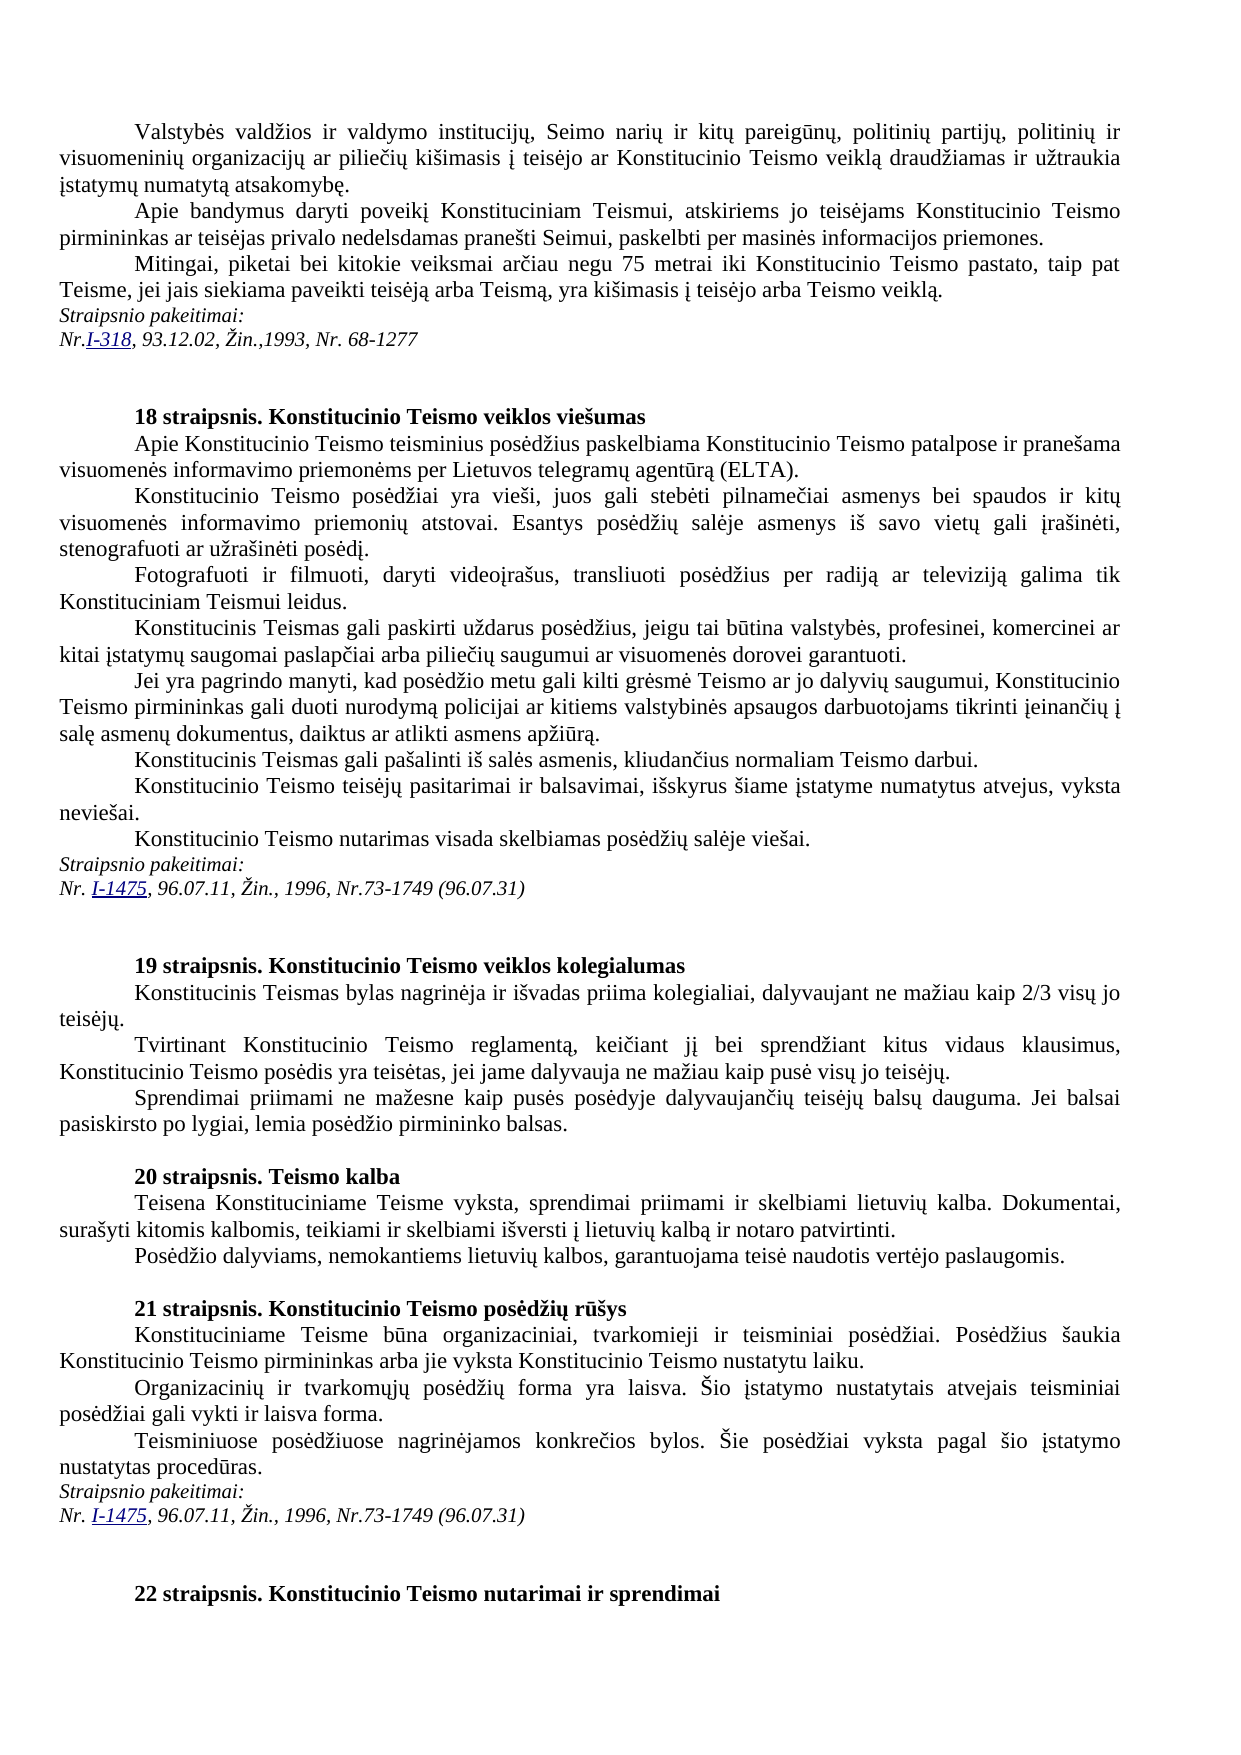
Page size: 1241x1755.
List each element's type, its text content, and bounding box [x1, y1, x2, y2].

text Tvirtinant Konstitucinio Teismo reglamentą, keičiant jį bei sprendžiant kitus vidaus klausimus, Konstitucinio Teismo posėdis yra teisėtas, jei jame dalyvauja ne mažiau kaip pusė visų jo teisėjų. [59, 1031, 1122, 1084]
text Organizacinių ir tvarkomųjų posėdžių forma yra laisva. Šio įstatymo nustatytais atvejais teisminiai posėdžiai gali vykti ir laisva forma. [59, 1374, 1122, 1427]
text Valstybės valdžios ir valdymo institucijų, Seimo narių ir kitų pareigūnų, politinių partijų, politinių ir visuomeninių organizacijų ar piliečių kišimasis į teisėjo ar Konstitucinio Teismo veiklą draudžiamas ir užtraukia įstatymų numatytą atsakomybę. [59, 118, 1122, 197]
text Jei yra pagrindo manyti, kad posėdžio metu gali kilti grėsmė Teismo ar jo dalyvių saugumui, Konstitucinio Teismo pirmininkas gali duoti nurodymą policijai ar kitiems valstybinės apsaugos darbuotojams tikrinti įeinančių į salę asmenų dokumentus, daiktus ar atlikti asmens apžiūrą. [59, 667, 1122, 746]
text Teisminiuose posėdžiuose nagrinėjamos konkrečios bylos. Šie posėdžiai vyksta pagal šio įstatymo nustatytas procedūras. [59, 1427, 1122, 1479]
text Apie Konstitucinio Teismo teisminius posėdžius paskelbiama Konstitucinio Teismo patalpose ir pranešama visuomenės informavimo priemonėms per Lietuvos telegramų agentūrą (ELTA). [59, 430, 1122, 482]
text Sprendimai priimami ne mažesne kaip pusės posėdyje dalyvaujančių teisėjų balsų dauguma. Jei balsai pasiskirsto po lygiai, lemia posėdžio pirmininko balsas. [59, 1084, 1122, 1137]
text Konstitucinis Teismas gali paskirti uždarus posėdžius, jeigu tai būtina valstybės, profesinei, komercinei ar kitai įstatymų saugomai paslapčiai arba piliečių saugumui ar visuomenės dorovei garantuoti. [59, 614, 1122, 667]
text Konstitucinio Teismo nutarimas visada skelbiamas posėdžių salėje viešai. [59, 825, 1122, 851]
text Straipsnio pakeitimai: [59, 303, 1122, 327]
text 22 straipsnis. Konstitucinio Teismo nutarimai ir sprendimai [59, 1580, 1122, 1607]
text Konstitucinio Teismo teisėjų pasitarimai ir balsavimai, išskyrus šiame įstatyme numatytus atvejus, vyksta neviešai. [59, 772, 1122, 825]
text Straipsnio pakeitimai: [59, 851, 1122, 876]
text 18 straipsnis. Konstitucinio Teismo veiklos viešumas [59, 403, 1122, 430]
text Mitingai, piketai bei kitokie veiksmai arčiau negu 75 metrai iki Konstitucinio Teismo pastato, taip pat Teisme, jei jais siekiama paveikti teisėją arba Teismą, yra kišimasis į teisėjo arba Teismo veiklą. [59, 250, 1122, 303]
text Nr.I-318, 93.12.02, Žin.,1993, Nr. 68-1277 [59, 327, 1122, 351]
text Konstitucinis Teismas bylas nagrinėja ir išvadas priima kolegialiai, dalyvaujant ne mažiau kaip 2/3 visų jo teisėjų. [59, 979, 1122, 1031]
text 21 straipsnis. Konstitucinio Teismo posėdžių rūšys [59, 1295, 1122, 1321]
text 19 straipsnis. Konstitucinio Teismo veiklos kolegialumas [59, 952, 1122, 979]
text Apie bandymus daryti poveikį Konstituciniam Teismui, atskiriems jo teisėjams Konstitucinio Teismo pirmininkas ar teisėjas privalo nedelsdamas pranešti Seimui, paskelbti per masinės informacijos priemones. [59, 197, 1122, 250]
text Konstituciniame Teisme būna organizaciniai, tvarkomieji ir teisminiai posėdžiai. Posėdžius šaukia Konstitucinio Teismo pirmininkas arba jie vyksta Konstitucinio Teismo nustatytu laiku. [59, 1321, 1122, 1374]
text Fotografuoti ir filmuoti, daryti videoįrašus, transliuoti posėdžius per radiją ar televiziją galima tik Konstituciniam Teismui leidus. [59, 562, 1122, 614]
text Nr. I-1475, 96.07.11, Žin., 1996, Nr.73-1749 (96.07.31) [59, 876, 1122, 899]
text Straipsnio pakeitimai: [59, 1479, 1122, 1503]
text Konstitucinio Teismo posėdžiai yra vieši, juos gali stebėti pilnamečiai asmenys bei spaudos ir kitų visuomenės informavimo priemonių atstovai. Esantys posėdžių salėje asmenys iš savo vietų gali įrašinėti, stenografuoti ar užrašinėti posėdį. [59, 482, 1122, 562]
text Teisena Konstituciniame Teisme vyksta, sprendimai priimami ir skelbiami lietuvių kalba. Dokumentai, surašyti kitomis kalbomis, teikiami ir skelbiami išversti į lietuvių kalbą ir notaro patvirtinti. [59, 1189, 1122, 1242]
text Nr. I-1475, 96.07.11, Žin., 1996, Nr.73-1749 (96.07.31) [59, 1503, 1122, 1527]
text Konstitucinis Teismas gali pašalinti iš salės asmenis, kliudančius normaliam Teismo darbui. [59, 746, 1122, 772]
text Posėdžio dalyviams, nemokantiems lietuvių kalbos, garantuojama teisė naudotis vertėjo paslaugomis. [59, 1242, 1122, 1268]
text 20 straipsnis. Teismo kalba [59, 1163, 1122, 1189]
